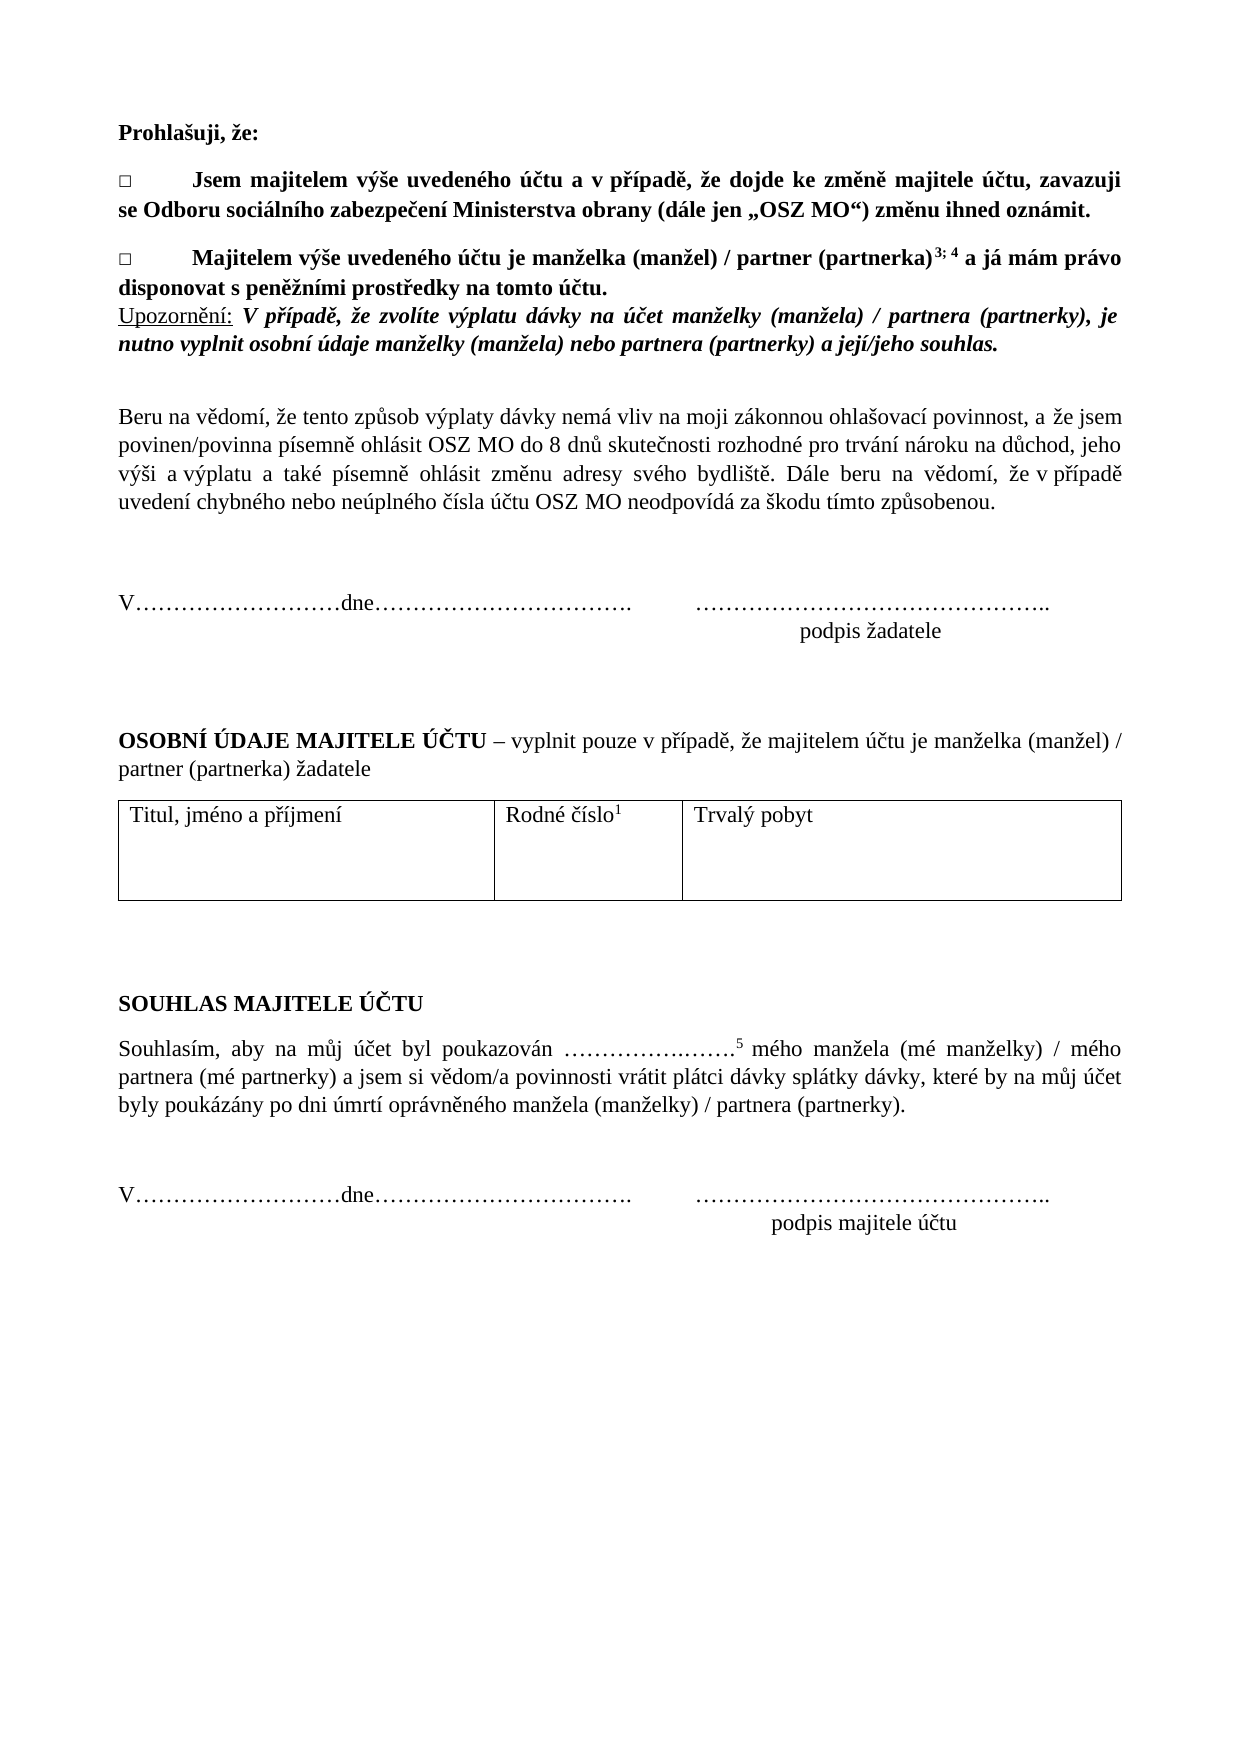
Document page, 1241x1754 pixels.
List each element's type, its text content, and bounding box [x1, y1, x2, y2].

table_header Titul, jméno a příjmení [119, 801, 494, 900]
text podpis majitele účtu [118, 1209, 1122, 1235]
text Prohlašuji, že: [118, 119, 1122, 145]
text OSOBNÍ ÚDAJE MAJITELE ÚČTU – vyplnit pouze v případě, že majitelem účtu je manželka (manžel) / partner (partnerka) žadatele [118, 727, 1122, 781]
text V………………………dne……………………………. ……………………………………….. [118, 1181, 1122, 1207]
text SOUHLAS MAJITELE ÚČTU [118, 990, 1122, 1017]
table_header Trvalý pobyt [683, 801, 1121, 900]
table_header Rodné číslo1 [495, 801, 682, 900]
text V………………………dne……………………………. ……………………………………….. podpis žadatele [118, 589, 1122, 643]
text Souhlasím, aby na můj účet byl poukazován …………….…….5 mého manžela (mé manželky) / mého partnera (mé partnerky) a jsem si vědom/a povinnosti vrátit plátci dávky splátky dávky, které by na můj účet byly poukázány po dni úmrtí oprávněného manžela (manželky) / partnera (partnerky). [118, 1035, 1122, 1118]
text ☐ Majitelem výše uvedeného účtu je manželka (manžel) / partner (partnerka)3; 4 a já mám právo disponovat s peněžními prostředky na tomto účtu. [118, 241, 1122, 301]
text Upozornění: V případě, že zvolíte výplatu dávky na účet manželky (manžela) / partnera (partnerky), je nutno vyplnit osobní údaje manželky (manžela) nebo partnera (partnerky) a její/jeho souhlas. [118, 302, 1122, 357]
text ☐ Jsem majitelem výše uvedeného účtu a v případě, že dojde ke změně majitele účtu, zavazuji se Odboru sociálního zabezpečení Ministerstva obrany (dále jen „OSZ MO“) změnu ihned oznámit. [118, 163, 1122, 223]
text Beru na vědomí, že tento způsob výplaty dávky nemá vliv na moji zákonnou ohlašovací povinnost, a že jsem povinen/povinna písemně ohlásit OSZ MO do 8 dnů skutečnosti rozhodné pro trvání nároku na důchod, jeho výši a výplatu a také písemně ohlásit změnu adresy svého bydliště. Dále beru na vědomí, že v případě uvedení chybného nebo neúplného čísla účtu OSZ MO neodpovídá za škodu tímto způsobenou. [118, 403, 1122, 514]
